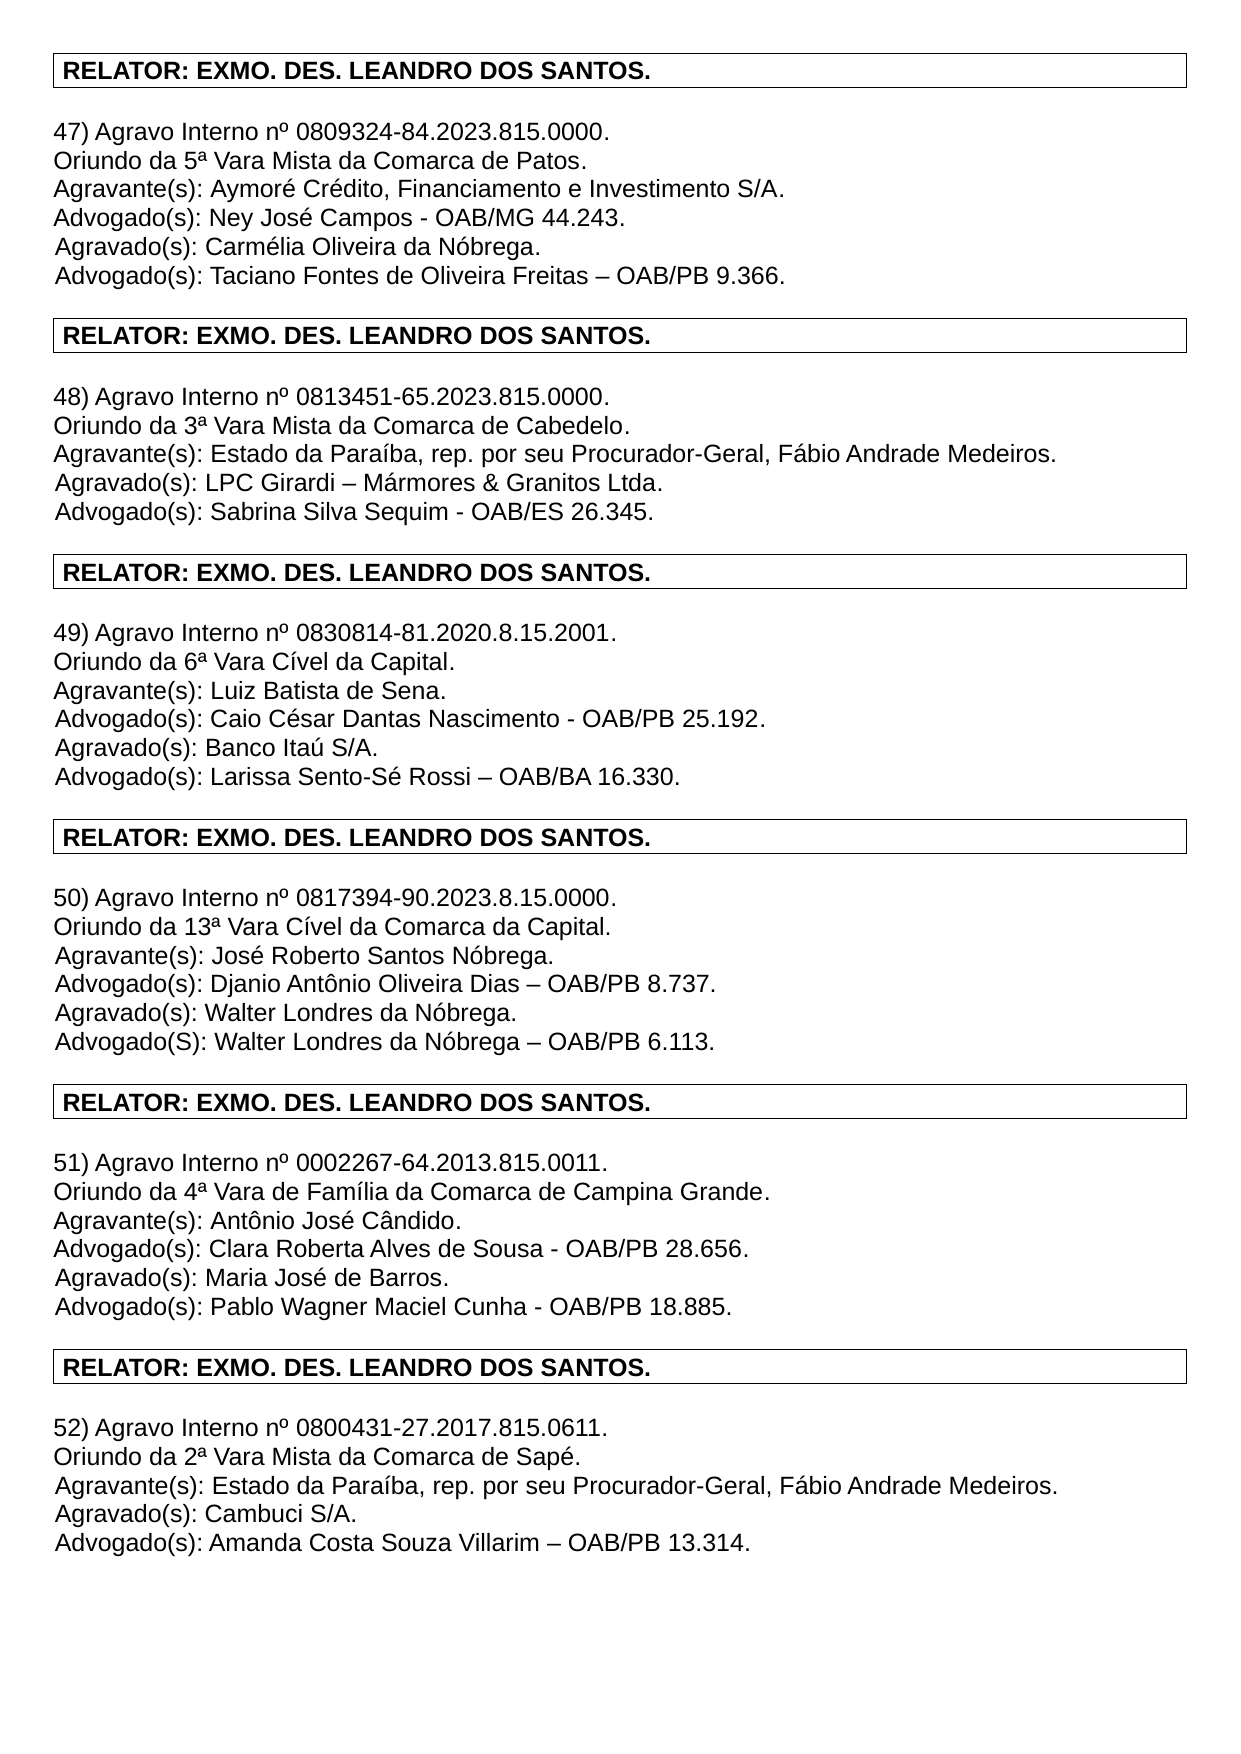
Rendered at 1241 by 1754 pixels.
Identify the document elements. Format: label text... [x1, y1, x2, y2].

text Advogado(s): Amanda Costa Souza Villarim – OAB/PB 13.314. [54, 1528, 1187, 1557]
text Agravado(s): Maria José de Barros. [54, 1263, 1187, 1292]
text Advogado(S): Walter Londres da Nóbrega – OAB/PB 6.113. [54, 1027, 1187, 1056]
text Agravado(s): LPC Girardi – Mármores & Granitos Ltda. [54, 468, 1187, 497]
text 47) Agravo Interno nº 0809324-84.2023.815.0000. [53, 117, 1187, 146]
text Agravado(s): Carmélia Oliveira da Nóbrega. [54, 232, 1187, 261]
text RELATOR: EXMO. DES. LEANDRO DOS SANTOS. [54, 1350, 1186, 1383]
text Agravante(s): Antônio José Cândido. [53, 1206, 1187, 1234]
text Oriundo da 3ª Vara Mista da Comarca de Cabedelo. [53, 411, 1187, 439]
text 48) Agravo Interno nº 0813451-65.2023.815.0000. [53, 382, 1187, 411]
text Oriundo da 4ª Vara de Família da Comarca de Campina Grande. [53, 1177, 1187, 1206]
text Agravante(s): Estado da Paraíba, rep. por seu Procurador-Geral, Fábio Andrade Medeiros. [53, 439, 1187, 468]
text RELATOR: EXMO. DES. LEANDRO DOS SANTOS. [54, 820, 1186, 853]
text Agravado(s): Walter Londres da Nóbrega. [54, 998, 1187, 1027]
text Oriundo da 5ª Vara Mista da Comarca de Patos. [53, 146, 1187, 174]
text 52) Agravo Interno nº 0800431-27.2017.815.0611. [53, 1413, 1187, 1442]
text RELATOR: EXMO. DES. LEANDRO DOS SANTOS. [54, 54, 1186, 87]
text RELATOR: EXMO. DES. LEANDRO DOS SANTOS. [54, 319, 1186, 352]
text Advogado(s): Djanio Antônio Oliveira Dias – OAB/PB 8.737. [54, 969, 1187, 998]
text 49) Agravo Interno nº 0830814-81.2020.8.15.2001. [53, 618, 1187, 647]
text RELATOR: EXMO. DES. LEANDRO DOS SANTOS. [54, 1085, 1186, 1118]
text Agravante(s): Estado da Paraíba, rep. por seu Procurador-Geral, Fábio Andrade Medeiros. [54, 1471, 1187, 1499]
text Agravante(s): Aymoré Crédito, Financiamento e Investimento S/A. [53, 174, 1187, 203]
text Oriundo da 13ª Vara Cível da Comarca da Capital. [53, 912, 1187, 941]
text Advogado(s): Ney José Campos - OAB/MG 44.243. [53, 203, 1187, 232]
text Agravante(s): José Roberto Santos Nóbrega. [54, 941, 1187, 969]
text Advogado(s): Larissa Sento-Sé Rossi – OAB/BA 16.330. [54, 762, 1187, 791]
text 51) Agravo Interno nº 0002267-64.2013.815.0011. [53, 1148, 1187, 1177]
text Advogado(s): Clara Roberta Alves de Sousa - OAB/PB 28.656. [53, 1234, 1187, 1263]
text Agravante(s): Luiz Batista de Sena. [53, 676, 1187, 704]
text Oriundo da 2ª Vara Mista da Comarca de Sapé. [53, 1442, 1187, 1471]
text Advogado(s): Caio César Dantas Nascimento - OAB/PB 25.192. [54, 704, 1187, 733]
text Oriundo da 6ª Vara Cível da Capital. [53, 647, 1187, 676]
text Advogado(s): Pablo Wagner Maciel Cunha - OAB/PB 18.885. [54, 1292, 1187, 1321]
text Agravado(s): Cambuci S/A. [54, 1499, 1187, 1528]
text RELATOR: EXMO. DES. LEANDRO DOS SANTOS. [54, 555, 1186, 588]
text Agravado(s): Banco Itaú S/A. [54, 733, 1187, 762]
text Advogado(s): Sabrina Silva Sequim - OAB/ES 26.345. [54, 497, 1187, 526]
text Advogado(s): Taciano Fontes de Oliveira Freitas – OAB/PB 9.366. [54, 261, 1187, 289]
text 50) Agravo Interno nº 0817394-90.2023.8.15.0000. [53, 883, 1187, 912]
